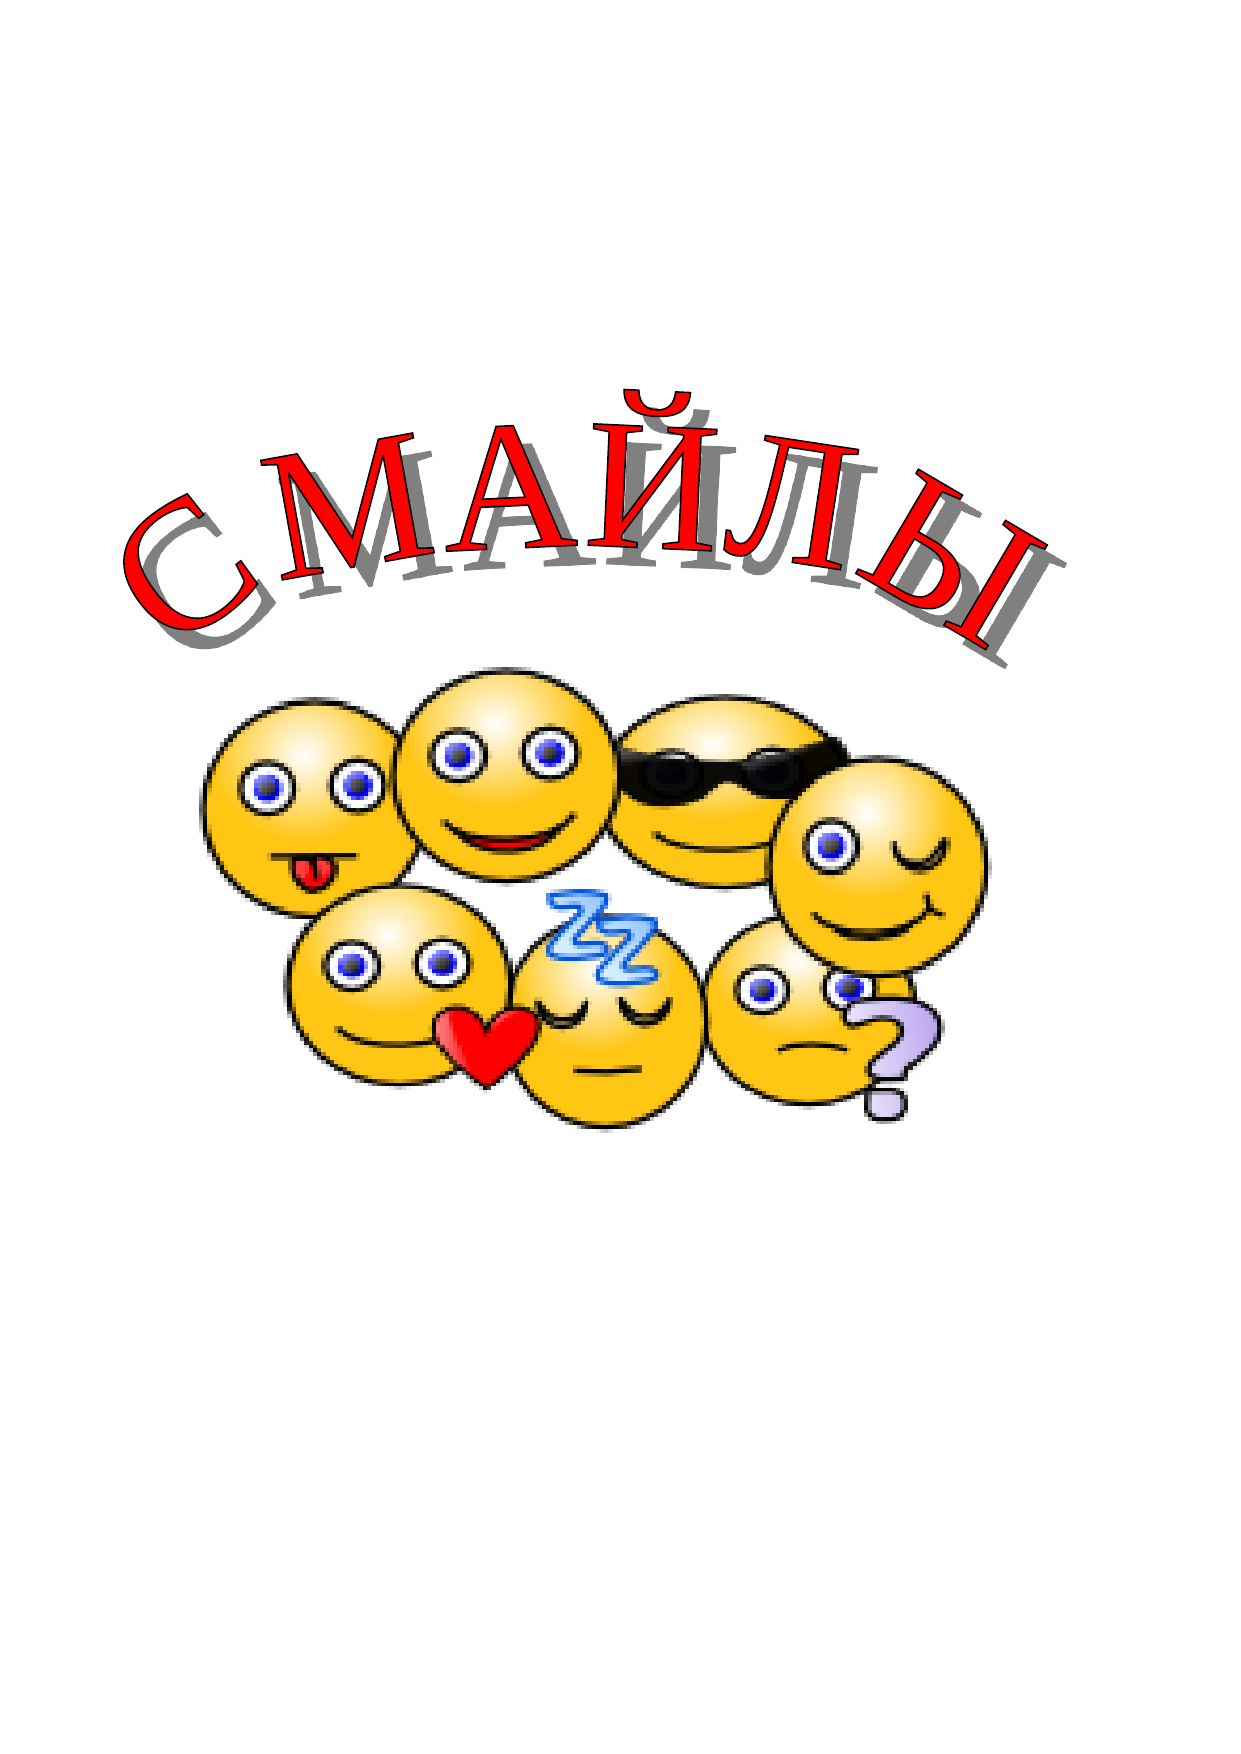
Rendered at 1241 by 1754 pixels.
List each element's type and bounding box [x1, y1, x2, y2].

picture [140, 636, 1038, 1201]
